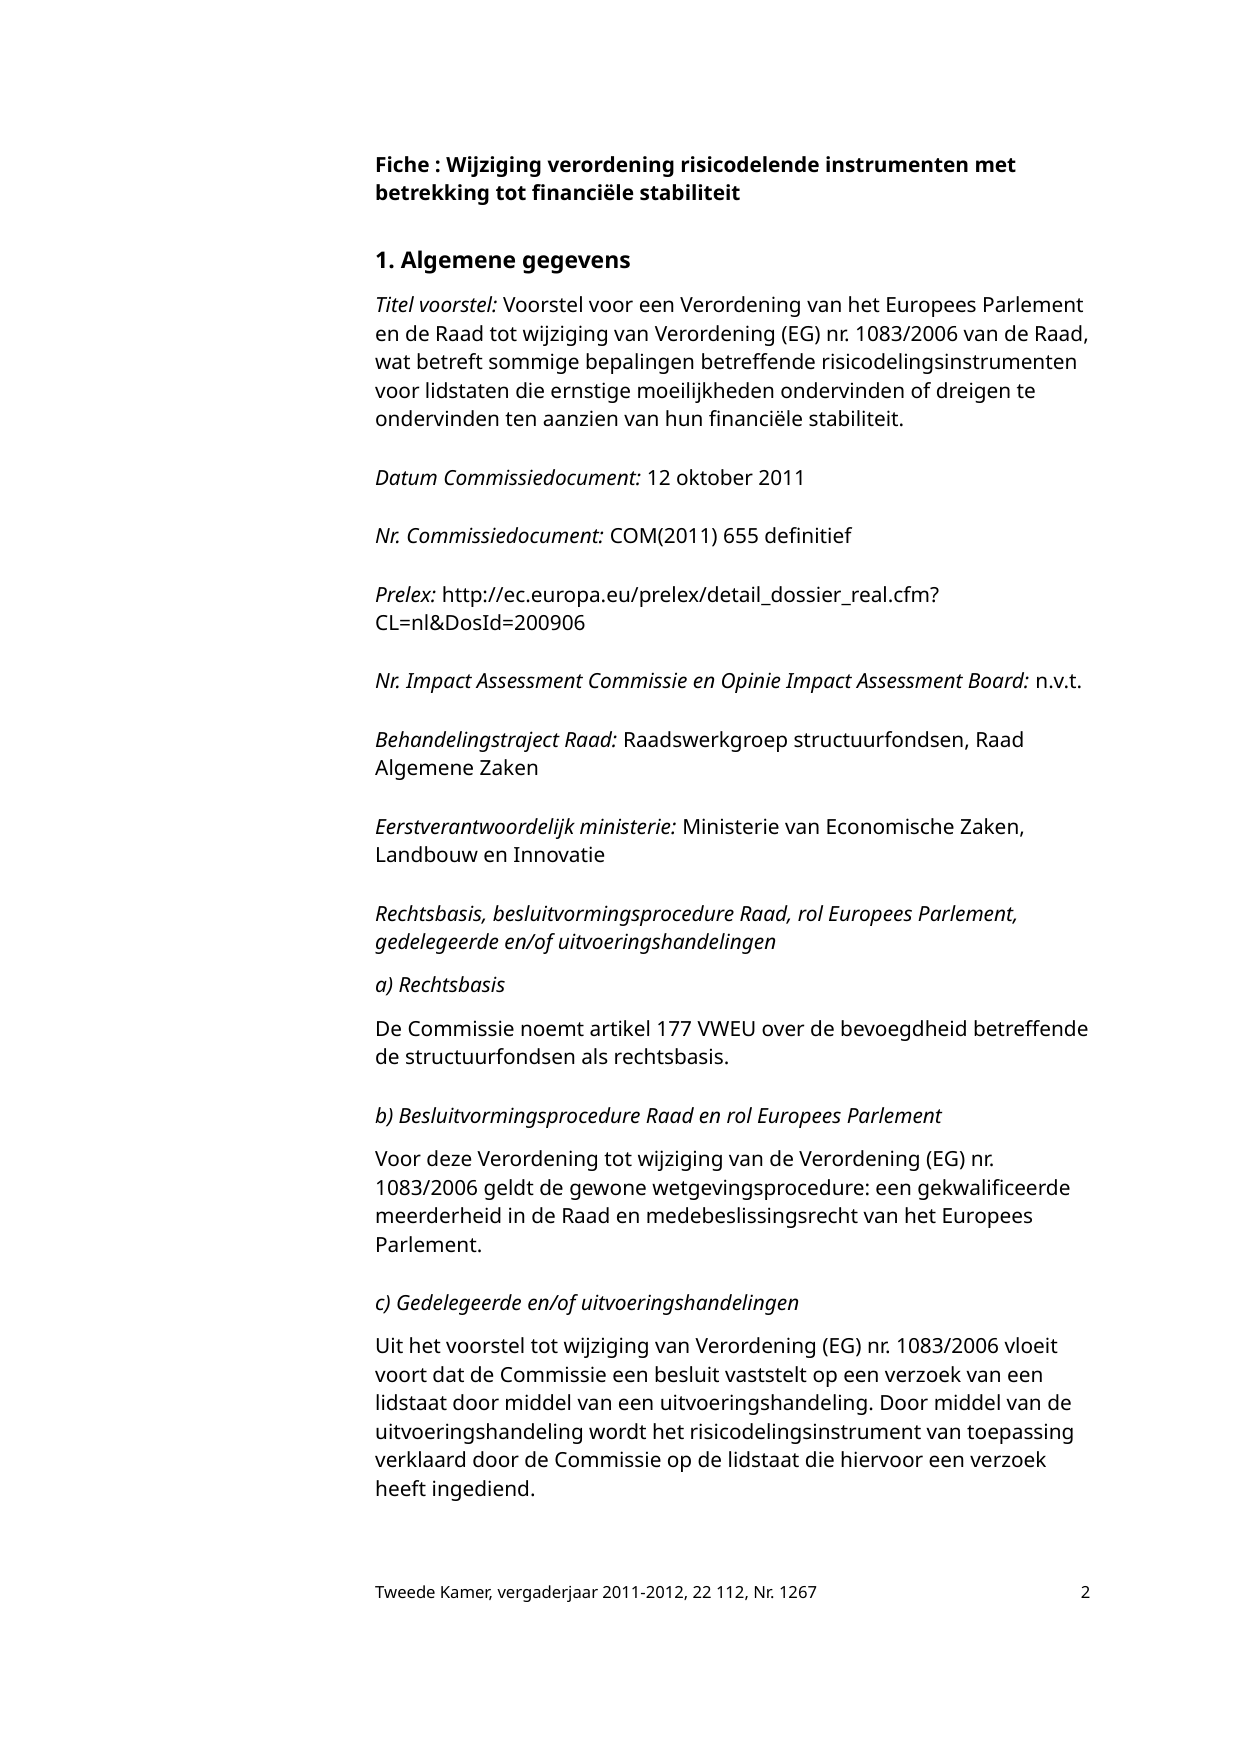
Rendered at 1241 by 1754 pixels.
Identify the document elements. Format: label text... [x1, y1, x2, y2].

text Rechtsbasis, besluitvormingsprocedure Raad, rol Europees Parlement, gedelegeerde en/of uitvoeringshandelingen [375, 899, 1090, 956]
text Eerstverantwoordelijk ministerie: Ministerie van Economische Zaken, Landbouw en Innovatie [375, 812, 1090, 869]
text Nr. Impact Assessment Commissie en Opinie Impact Assessment Board: n.v.t. [375, 667, 1090, 695]
text Uit het voorstel tot wijziging van Verordening (EG) nr. 1083/2006 vloeit voort dat de Commissie een besluit vaststelt op een verzoek van een lidstaat door middel van een uitvoeringshandeling. Door middel van de uitvoeringshandeling wordt het risicodelingsinstrument van toepassing verklaard door de Commissie op de lidstaat die hiervoor een verzoek heeft ingediend. [375, 1332, 1090, 1502]
text De Commissie noemt artikel 177 VWEU over de bevoegdheid betreffende de structuurfondsen als rechtsbasis. [375, 1014, 1090, 1071]
text Datum Commissiedocument: 12 oktober 2011 [375, 463, 1090, 491]
text Voor deze Verordening tot wijziging van de Verordening (EG) nr. 1083/2006 geldt de gewone wetgevingsprocedure: een gekwalificeerde meerderheid in de Raad en medebeslissingsrecht van het Europees Parlement. [375, 1144, 1090, 1258]
text Nr. Commissiedocument: COM(2011) 655 definitief [375, 521, 1090, 550]
text Prelex: http://ec.europa.eu/prelex/detail_dossier_real.cfm?CL=nl&DosId=200906 [375, 580, 1090, 637]
text b) Besluitvormingsprocedure Raad en rol Europees Parlement [375, 1101, 1090, 1129]
text c) Gedelegeerde en/of uitvoeringshandelingen [375, 1288, 1090, 1317]
text Titel voorstel: Voorstel voor een Verordening van het Europees Parlement en de Raad tot wijziging van Verordening (EG) nr. 1083/2006 van de Raad, wat betreft sommige bepalingen betreffende risicodelingsinstrumenten voor lidstaten die ernstige moeilijkheden ondervinden of dreigen te ondervinden ten aanzien van hun financiële stabiliteit. [375, 291, 1090, 433]
text Behandelingstraject Raad: Raadswerkgroep structuurfondsen, Raad Algemene Zaken [375, 725, 1090, 782]
text Fiche : Wijziging verordening risicodelende instrumenten met betrekking tot financiële stabiliteit [375, 150, 1090, 207]
text a) Rechtsbasis [375, 971, 1090, 999]
subtitle 1. Algemene gegevens [375, 244, 1090, 276]
